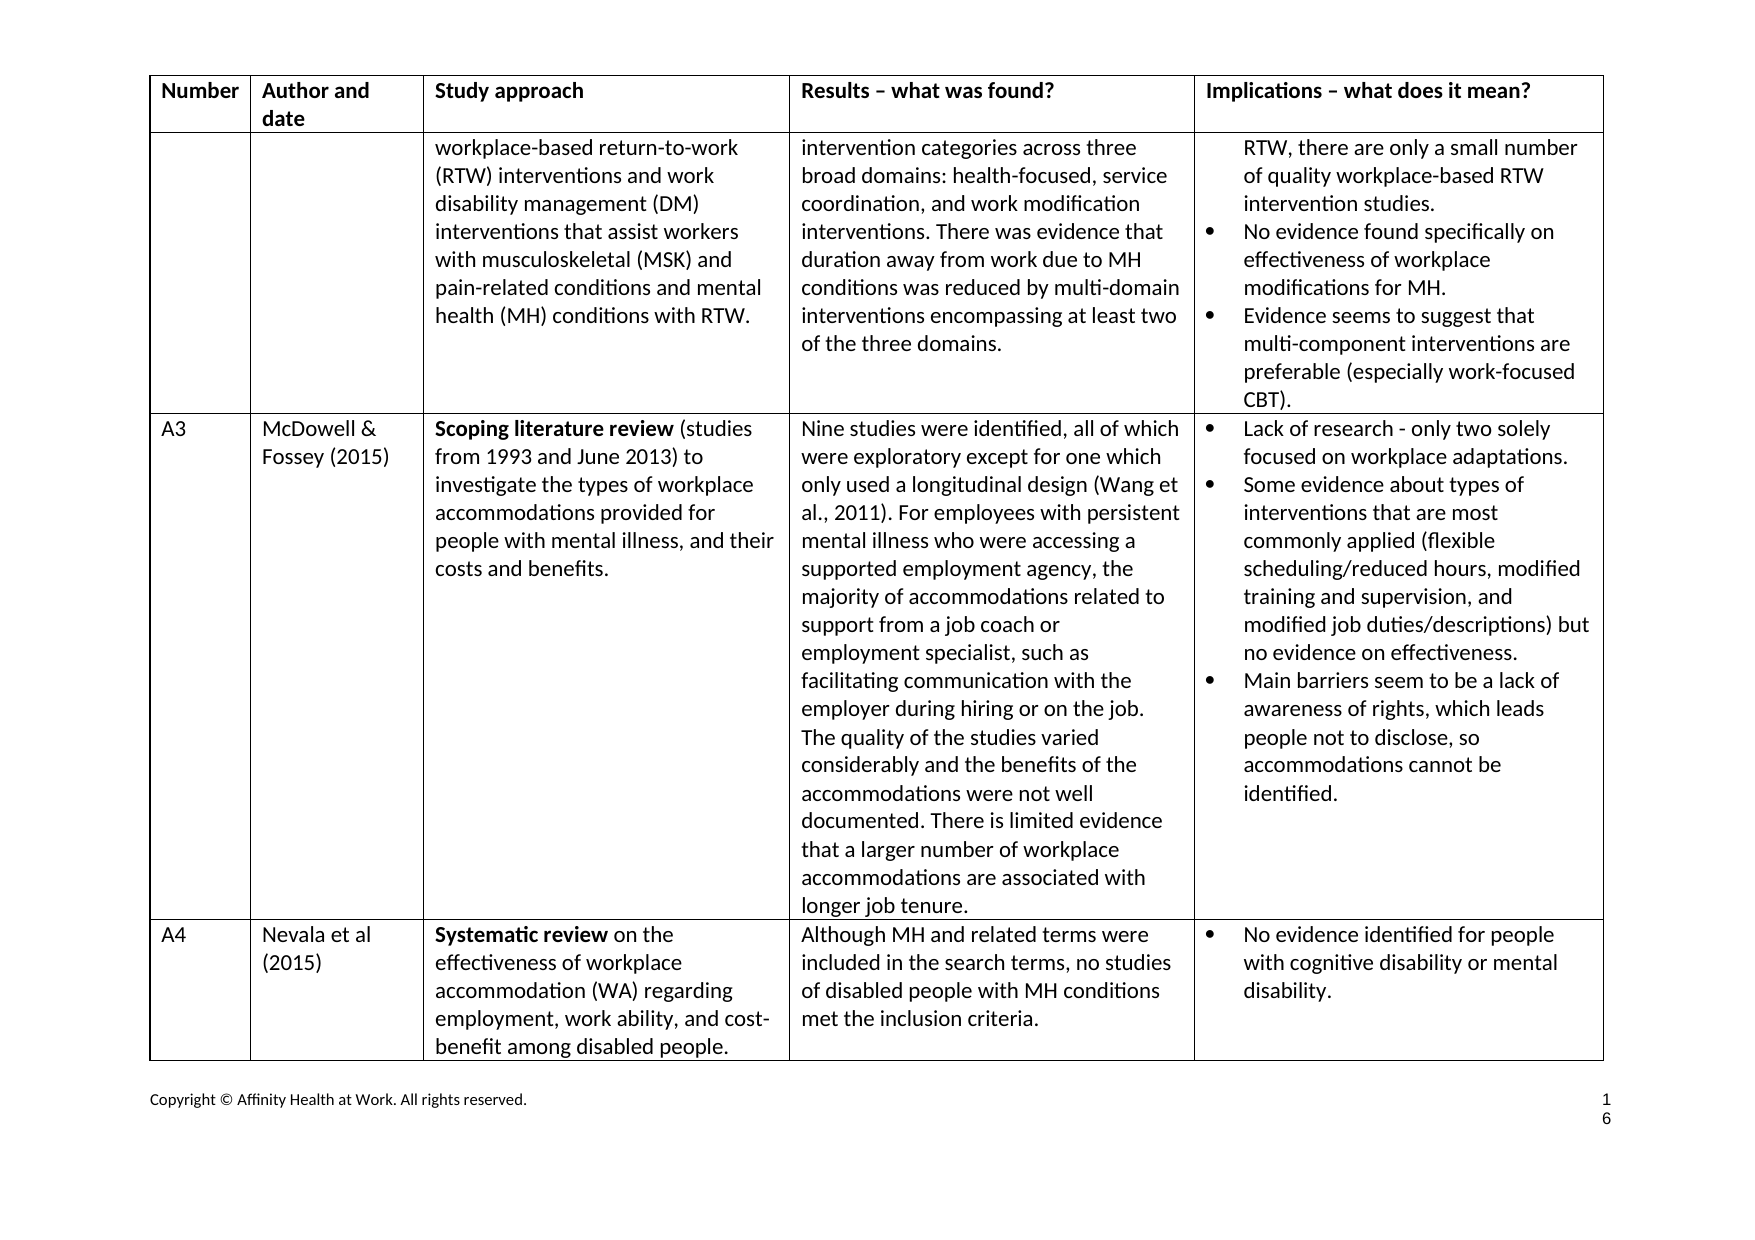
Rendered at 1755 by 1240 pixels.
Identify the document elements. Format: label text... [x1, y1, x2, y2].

table_cell A3 [151, 414, 250, 919]
table_header Study approach [424, 76, 789, 132]
table_cell intervention categories across three broad domains: health-focused, service coordination, and work modification interventions. There was evidence that duration away from work due to MH conditions was reduced by multi-domain interventions encompassing at least two of the three domains. [790, 133, 1194, 413]
table_cell McDowell & Fossey (2015) [251, 414, 423, 919]
table_cell [151, 133, 250, 413]
table_cell No evidence identified for people with cognitive disability or mental disability. [1195, 920, 1603, 1060]
table_cell [251, 133, 423, 413]
table_cell A4 [151, 920, 250, 1060]
table_cell Scoping literature review (studies from 1993 and June 2013) to investigate the types of workplace accommodations provided for people with mental illness, and their costs and beneﬁts. [424, 414, 789, 919]
table_cell Nevala et al (2015) [251, 920, 423, 1060]
table_header Author and date [251, 76, 423, 132]
table_header Number [151, 76, 250, 132]
table_cell workplace-based return-to-work (RTW) interventions and work disability management (DM) interventions that assist workers with musculoskeletal (MSK) and pain-related conditions and mental health (MH) conditions with RTW. [424, 133, 789, 413]
table_cell Nine studies were identified, all of which were exploratory except for one which only used a longitudinal design (Wang et al., 2011). For employees with persistent mental illness who were accessing a supported employment agency, the majority of accommodations related to support from a job coach or employment specialist, such as facilitating communication with the employer during hiring or on the job. The quality of the studies varied considerably and the beneﬁts of the accommodations were not well documented. There is limited evidence that a larger number of workplace accommodations are associated with longer job tenure. [790, 414, 1194, 919]
table_header Implications – what does it mean? [1195, 76, 1603, 132]
table_header Results – what was found? [790, 76, 1194, 132]
table_cell Although MH and related terms were included in the search terms, no studies of disabled people with MH conditions met the inclusion criteria. [790, 920, 1194, 1060]
table_cell Lack of evidence – despite substantial research literature on RTW, there are only a small number of quality workplace-based RTW intervention studies. No evidence found specifically on effectiveness of workplace modifications for MH. Evidence seems to suggest that multi-component interventions are preferable (especially work-focused CBT). [1195, 133, 1603, 413]
table_cell Lack of research - only two solely focused on workplace adaptations. Some evidence about types of interventions that are most commonly applied (ﬂexible scheduling/reduced hours, modiﬁed training and supervision, and modiﬁed job duties/descriptions) but no evidence on effectiveness. Main barriers seem to be a lack of awareness of rights, which leads people not to disclose, so accommodations cannot be identified. [1195, 414, 1603, 919]
table_cell Systematic review on the effectiveness of workplace accommodation (WA) regarding employment, work ability, and cost-beneﬁt among disabled people. [424, 920, 789, 1060]
